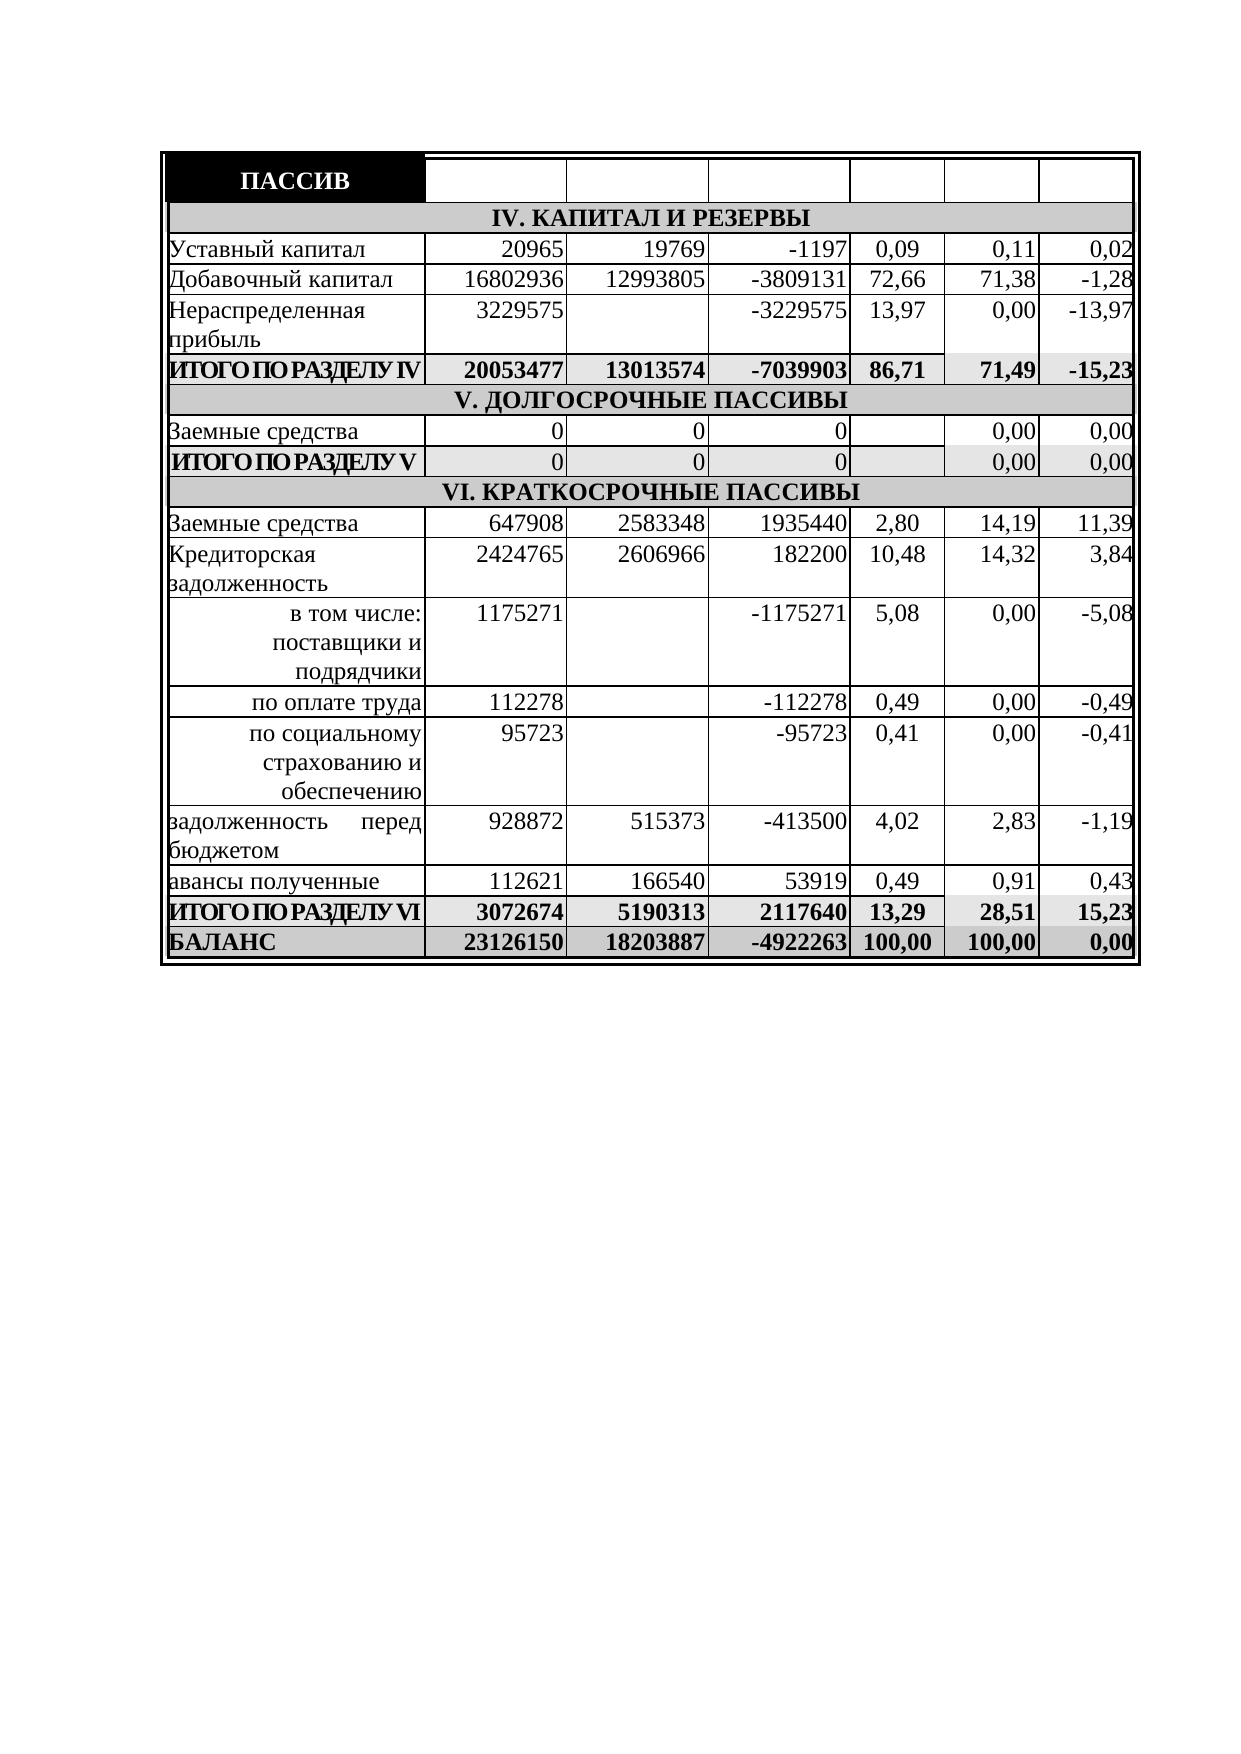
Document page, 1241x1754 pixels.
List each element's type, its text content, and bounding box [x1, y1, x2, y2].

table_cell 2424765 [426, 538, 566, 597]
table_cell 0,02 [1040, 234, 1132, 263]
table_cell -112278 [709, 687, 849, 716]
table_cell 72,66 [851, 265, 944, 293]
table_cell -1,19 [1040, 806, 1132, 864]
table_cell 18203887 [567, 927, 708, 956]
table_cell 0,00 [945, 598, 1038, 685]
table_cell [567, 687, 708, 716]
table_cell 14,32 [945, 538, 1038, 597]
table_cell 0,11 [945, 234, 1038, 263]
table_cell 0,00 [945, 718, 1038, 805]
table_cell ИТОГО ПО РАЗДЕЛУ VI [170, 897, 424, 926]
table_cell -1,28 [1040, 265, 1132, 293]
table_cell ИТОГО ПО РАЗДЕЛУ IV [170, 355, 424, 384]
table_header [567, 160, 708, 202]
table_cell 100,00 [851, 927, 944, 956]
table_cell 2,80 [851, 508, 944, 537]
table_cell 3229575 [426, 295, 566, 353]
table_cell 11,39 [1040, 508, 1132, 537]
table_cell 2606966 [567, 538, 708, 597]
table_cell VI. КРАТКОСРОЧНЫЕ ПАССИВЫ [170, 477, 1132, 506]
table_cell 5190313 [567, 897, 708, 926]
table_cell 3,84 [1040, 538, 1132, 597]
table_cell 95723 [426, 718, 566, 805]
table_cell [567, 598, 708, 685]
table_cell 2,83 [945, 806, 1038, 864]
table_cell 0,49 [851, 687, 944, 716]
table_cell -5,08 [1040, 598, 1132, 685]
table_cell 0,00 [945, 295, 1038, 353]
table_cell -4922263 [709, 927, 849, 956]
table_cell 53919 [709, 866, 849, 895]
table_cell -95723 [709, 718, 849, 805]
table_cell 0,00 [1040, 416, 1132, 445]
table_cell 0,00 [945, 416, 1038, 445]
table_cell [851, 447, 944, 476]
table_header [1040, 160, 1132, 202]
table_cell -3809131 [709, 265, 849, 293]
table_cell 13,97 [851, 295, 944, 353]
table_cell 2117640 [709, 897, 849, 926]
table_cell в том числе: поставщики и подрядчики [170, 598, 424, 685]
table_cell -1197 [709, 234, 849, 263]
table_cell 0 [709, 416, 849, 445]
table_cell 928872 [426, 806, 566, 864]
table_cell 100,00 [945, 926, 1038, 956]
table_cell -13,97 [1040, 295, 1132, 353]
table_cell 1935440 [709, 508, 849, 537]
table_cell Кредиторская задолженность [170, 538, 424, 597]
table_cell 0,43 [1040, 866, 1132, 895]
table_cell 3072674 [426, 897, 566, 926]
table_cell -3229575 [709, 295, 849, 353]
table_cell 19769 [567, 234, 708, 263]
table_cell Нераспределенная прибыль [170, 295, 424, 353]
table_cell 515373 [567, 806, 708, 864]
table_cell 10,48 [851, 538, 944, 597]
table_header ПАССИВ [165, 154, 425, 202]
table_cell 4,02 [851, 806, 944, 864]
table_cell 182200 [709, 538, 849, 597]
table_cell [567, 295, 708, 353]
table_cell 0 [426, 447, 566, 476]
table_cell 28,51 [945, 895, 1038, 926]
table_cell ИТОГО ПО РАЗДЕЛУ V [170, 447, 424, 476]
table_cell Добавочный капитал [170, 265, 424, 293]
table_cell по социальному страхованию и обеспечению [170, 718, 424, 805]
table_cell IV. КАПИТАЛ И РЕЗЕРВЫ [170, 203, 1132, 232]
table_header [709, 160, 849, 202]
table_cell -413500 [709, 806, 849, 864]
table_header [945, 160, 1038, 202]
table_cell [567, 718, 708, 805]
table_cell авансы полученные [170, 866, 424, 895]
table_cell 5,08 [851, 598, 944, 685]
table_cell 0,49 [851, 866, 944, 895]
table_cell 0,00 [945, 445, 1038, 476]
table_cell 112278 [426, 687, 566, 716]
table_cell 20965 [426, 234, 566, 263]
table_header [1039, 154, 1137, 202]
table_cell 0,00 [1040, 445, 1132, 476]
table_cell 12993805 [567, 265, 708, 293]
table_cell 0,00 [1040, 926, 1132, 956]
table_cell -15,23 [1040, 353, 1132, 384]
table_cell Заемные средства [170, 416, 424, 445]
table_cell 13013574 [567, 355, 708, 384]
table_cell 71,49 [945, 353, 1038, 384]
table_cell 2583348 [567, 508, 708, 537]
table_cell -7039903 [709, 355, 849, 384]
table_cell -1175271 [709, 598, 849, 685]
table_header [851, 160, 944, 202]
table_cell 647908 [426, 508, 566, 537]
table_cell 0,09 [851, 234, 944, 263]
table_cell 0,41 [851, 718, 944, 805]
table_cell 23126150 [426, 927, 566, 956]
table_cell БАЛАНС [170, 927, 424, 956]
table_cell 20053477 [426, 355, 566, 384]
table_cell 0 [567, 416, 708, 445]
table_cell 71,38 [945, 265, 1038, 293]
table_cell -0,41 [1040, 718, 1132, 805]
table_cell 15,23 [1040, 895, 1132, 926]
table_cell 16802936 [426, 265, 566, 293]
table_cell 14,19 [945, 508, 1038, 537]
table_cell 0,00 [945, 687, 1038, 716]
table_cell 0 [426, 416, 566, 445]
table_cell по оплате труда [170, 687, 424, 716]
table_cell Уставный капитал [170, 234, 424, 263]
table_header [426, 160, 566, 202]
table_cell 0 [709, 447, 849, 476]
table_cell 13,29 [851, 897, 944, 926]
table_cell задолженность перед бюджетом [170, 806, 424, 864]
table_cell Заемные средства [170, 508, 424, 537]
table_cell [851, 416, 944, 445]
table_cell 1175271 [426, 598, 566, 685]
table_cell 0,91 [945, 866, 1038, 895]
table_cell 166540 [567, 866, 708, 895]
table_cell 112621 [426, 866, 566, 895]
table_cell 0 [567, 447, 708, 476]
table_cell V. ДОЛГОСРОЧНЫЕ ПАССИВЫ [170, 385, 1132, 414]
table_cell -0,49 [1040, 687, 1132, 716]
table_cell 86,71 [851, 355, 944, 384]
